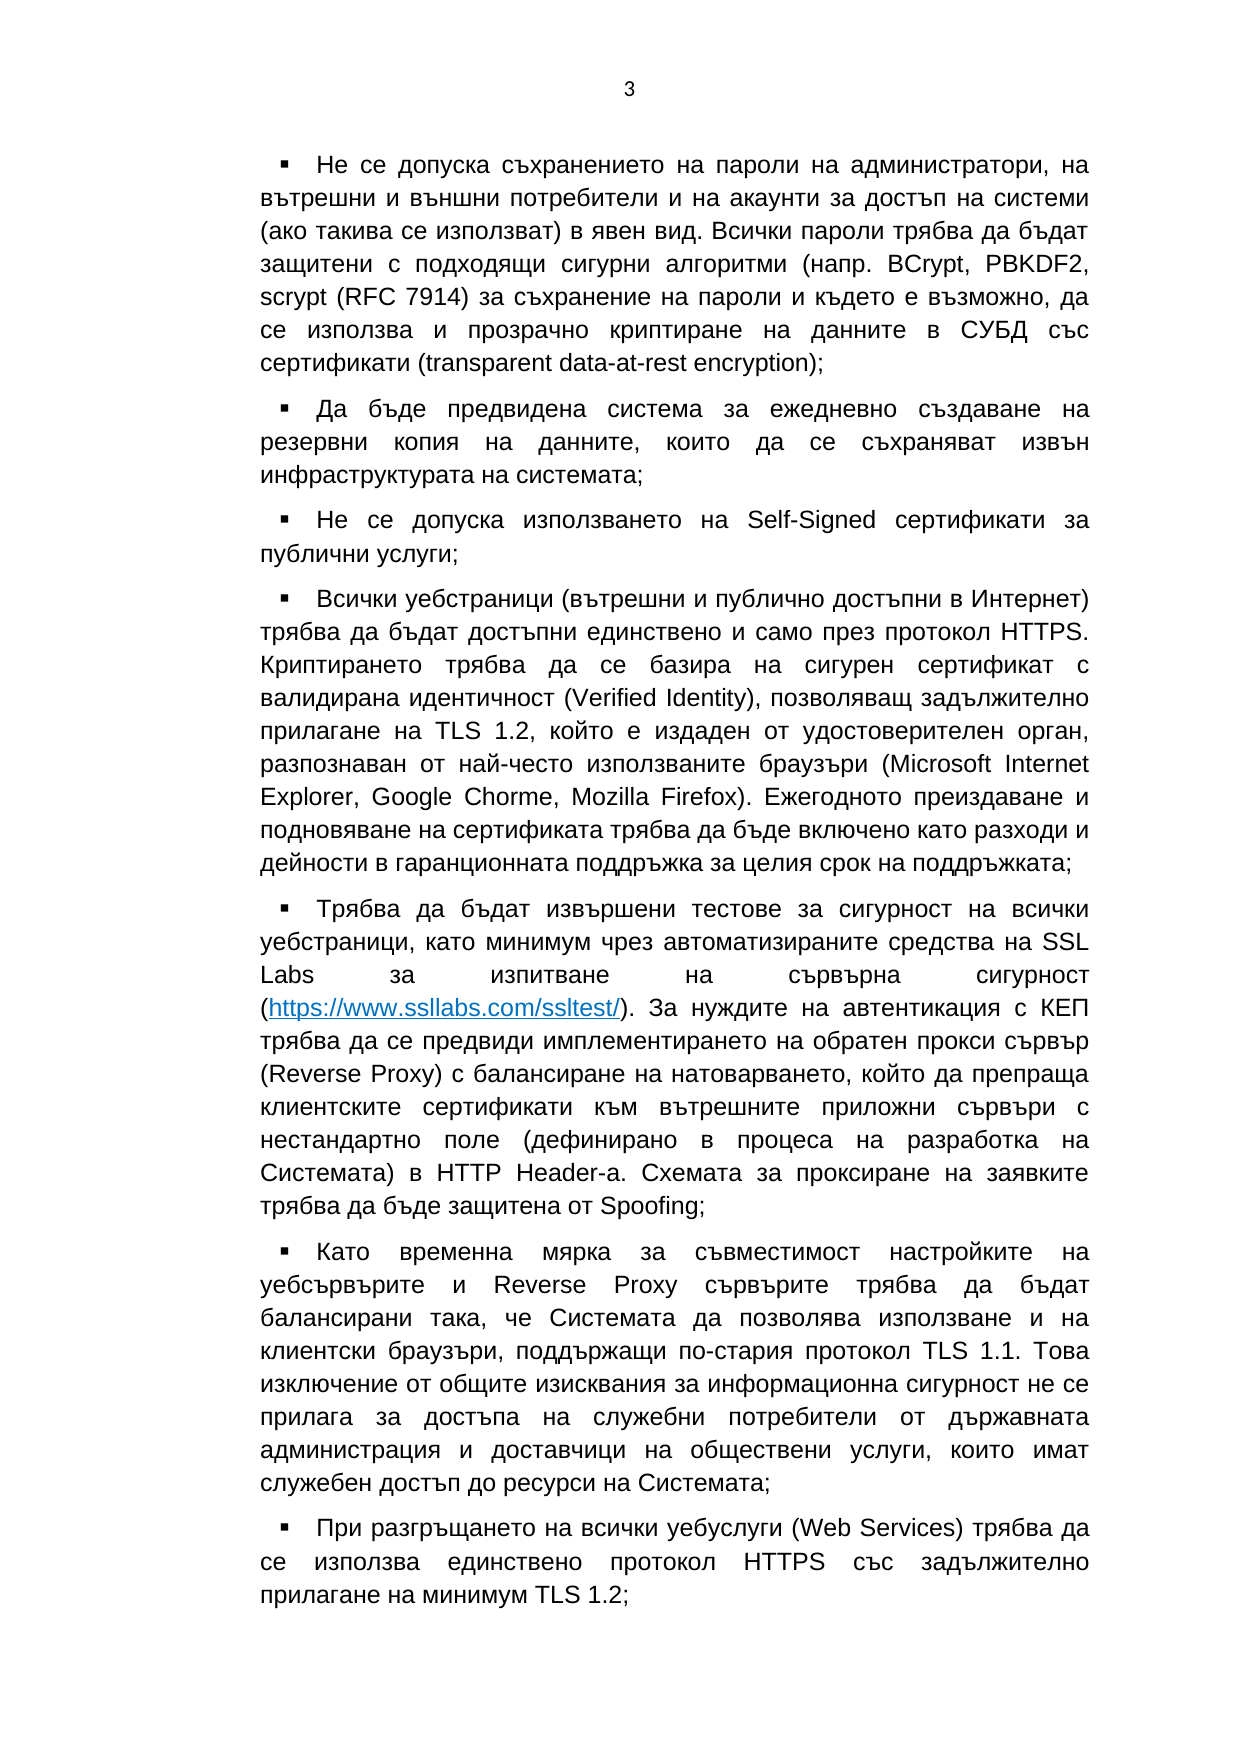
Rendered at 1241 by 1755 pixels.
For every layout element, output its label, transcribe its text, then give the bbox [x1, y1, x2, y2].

list Да бъде предвидена система за ежедневно създаване на резервни копия на данните, които да се съхраняват извън инфраструктурата на системата; [222, 394, 1090, 489]
list Не се допуска използването на Self-Signed сертификати за публични услуги; [222, 505, 1090, 567]
list Не се допуска съхранението на пароли на администратори, на вътрешни и външни потребители и на акаунти за достъп на системи (ако такива се използват) в явен вид. Всички пароли трябва да бъдат защитени с подходящи сигурни алгоритми (напр. BCrypt, PBKDF2, scrypt (RFC 7914) за съхранение на пароли и където е възможно, да се използва и прозрачно криптиране на данните в СУБД със сертификати (transparent data-at-rest encryption); [222, 150, 1090, 377]
list Като временна мярка за съвместимост настройките на уебсървърите и Reverse Proxy сървърите трябва да бъдат балансирани така, че Системата да позволява използване и на клиентски браузъри, поддържащи по-стария протокол TLS 1.1. Това изключение от общите изисквания за информационна сигурност не се прилага за достъпа на служебни потребители от държавната администрация и доставчици на обществени услуги, които имат служебен достъп до ресурси на Системата; [222, 1237, 1090, 1497]
list Всички уебстраници (вътрешни и публично достъпни в Интернет) трябва да бъдат достъпни единствено и само през протокол HTTPS. Криптирането трябва да се базира на сигурен сертификат с валидирана идентичност (Verified Identity), позволяващ задължително прилагане на TLS 1.2, който е издаден от удостоверителен орган, разпознаван от най-често използваните браузъри (Microsoft Internet Explorer, Google Chorme, Mozilla Firefox). Ежегодното преиздаване и подновяване на сертификата трябва да бъде включено като разходи и дейности в гаранционната поддръжка за целия срок на поддръжката; [222, 584, 1090, 877]
list При разгръщането на всички уебуслуги (Web Services) трябва да се използва единствено протокол HTTPS със задължително прилагане на минимум TLS 1.2; [222, 1513, 1090, 1608]
list Трябва да бъдат извършени тестове за сигурност на всички уебстраници, като минимум чрез автоматизираните средства на SSL Labs за изпитване на сървърна сигурност (https://www.ssllabs.com/ssltest/). За нуждите на автентикация с КЕП трябва да се предвиди имплементирането на обратен прокси сървър (Reverse Proxy) с балансиране на натоварването, който да препраща клиентските сертификати към вътрешните приложни сървъри с нестандартно поле (дефинирано в процеса на разработка на Системата) в HTTP Header-а. Схемата за проксиране на заявките трябва да бъде защитена от Spoofing; [222, 894, 1090, 1220]
